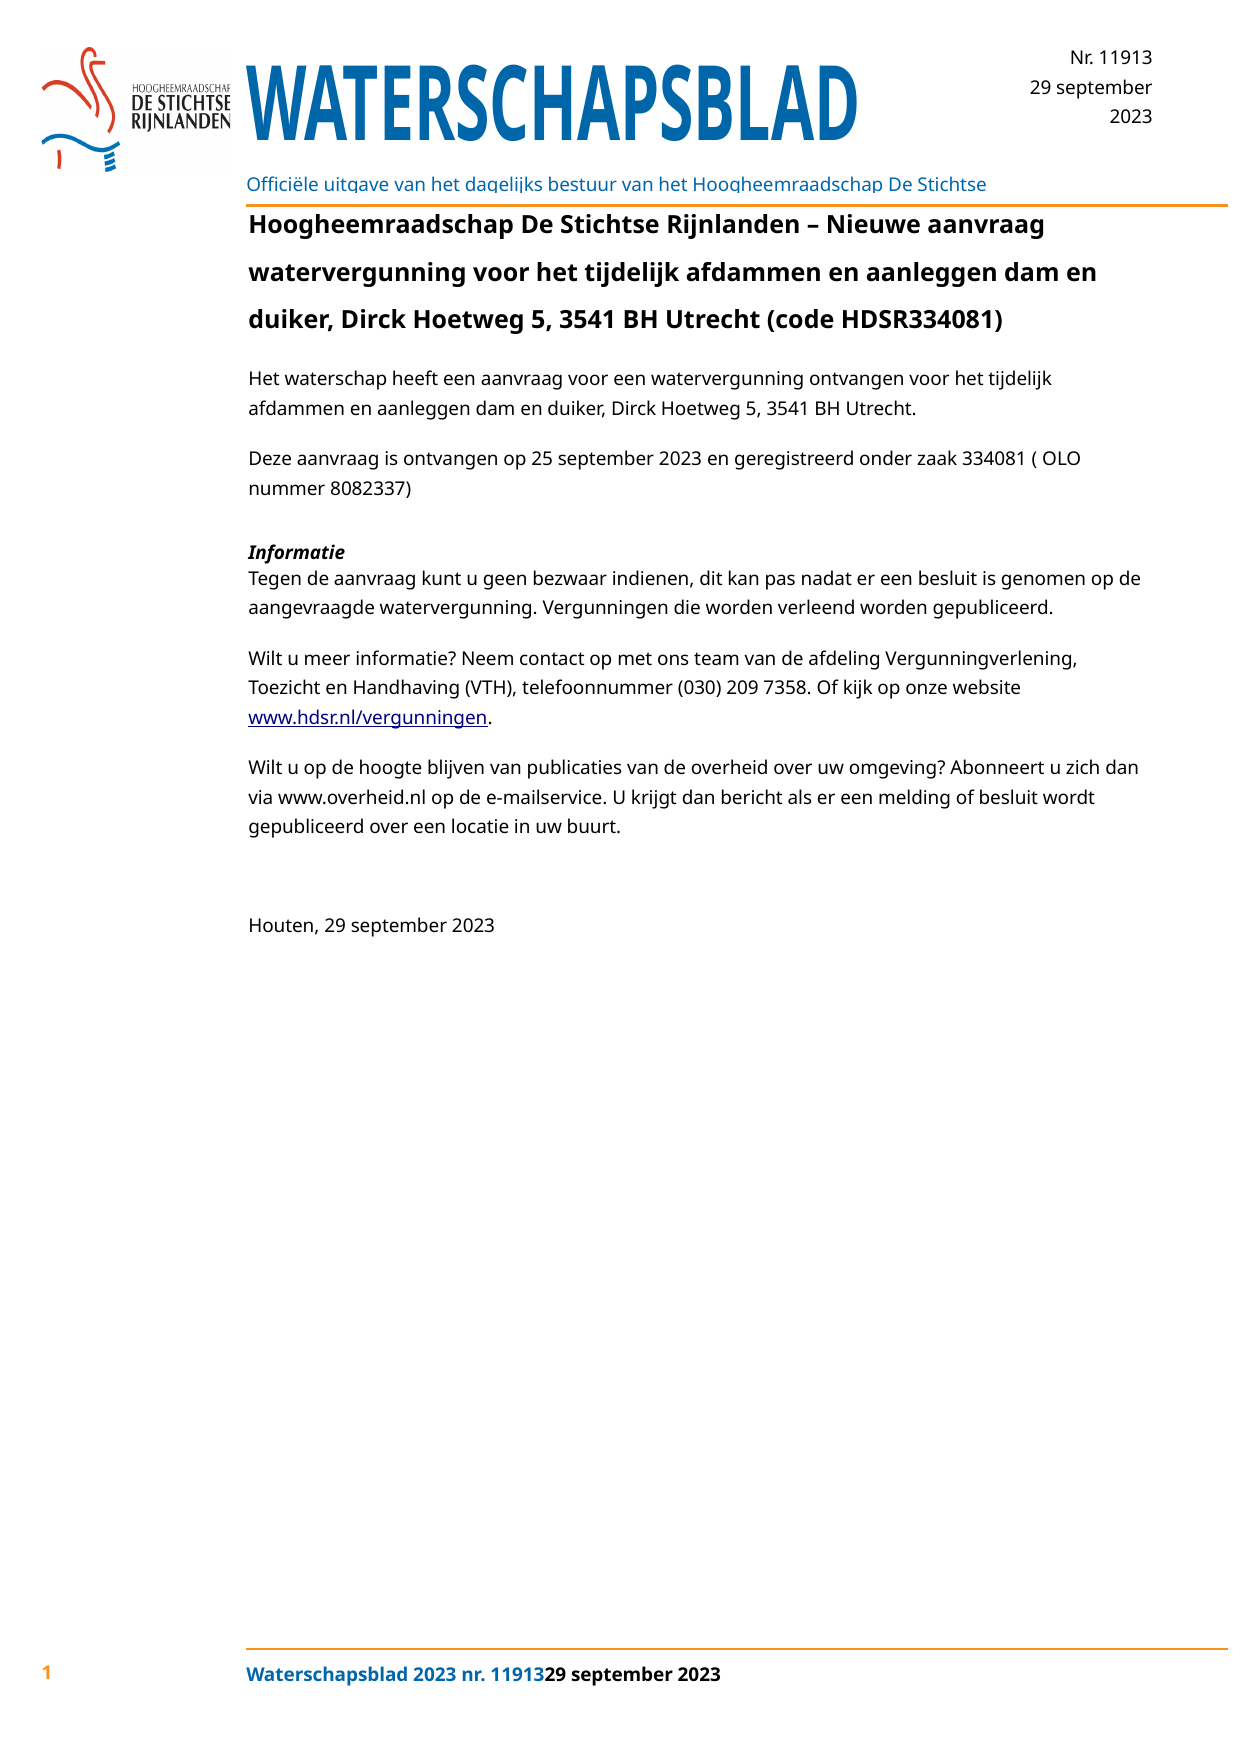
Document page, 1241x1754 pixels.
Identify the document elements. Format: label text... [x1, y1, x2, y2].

text Houten, 29 september 2023 [248, 912, 1152, 937]
text Wilt u op de hoogte blijven van publicaties van de overheid over uw omgeving? Abonneert u zich dan via www.overheid.nl op de e-mailservice. U krijgt dan bericht als er een melding of besluit wordt gepubliceerd over een locatie in uw buurt. [248, 754, 1152, 839]
text Wilt u meer informatie? Neem contact op met ons team van de afdeling Vergunningverlening, Toezicht en Handhaving (VTH), telefoonnummer (030) 209 7358. Of kijk op onze website www.hdsr.nl/vergunningen. [248, 645, 1152, 730]
text Hoogheemraadschap De Stichtse Rijnlanden – Nieuwe aanvraag watervergunning voor het tijdelijk afdammen en aanleggen dam en duiker, Dirck Hoetweg 5, 3541 BH Utrecht (code HDSR334081) [248, 207, 1152, 336]
text Deze aanvraag is ontvangen op 25 september 2023 en geregistreerd onder zaak 334081 ( OLO nummer 8082337) [248, 446, 1152, 501]
text Informatie [248, 539, 1152, 565]
text Het waterschap heeft een aanvraag voor een watervergunning ontvangen voor het tijdelijk afdammen en aanleggen dam en duiker, Dirck Hoetweg 5, 3541 BH Utrecht. [248, 366, 1152, 421]
text Tegen de aanvraag kunt u geen bezwaar indienen, dit kan pas nadat er een besluit is genomen op de aangevraagde watervergunning. Vergunningen die worden verleend worden gepubliceerd. [248, 565, 1152, 620]
picture [41, 47, 231, 172]
